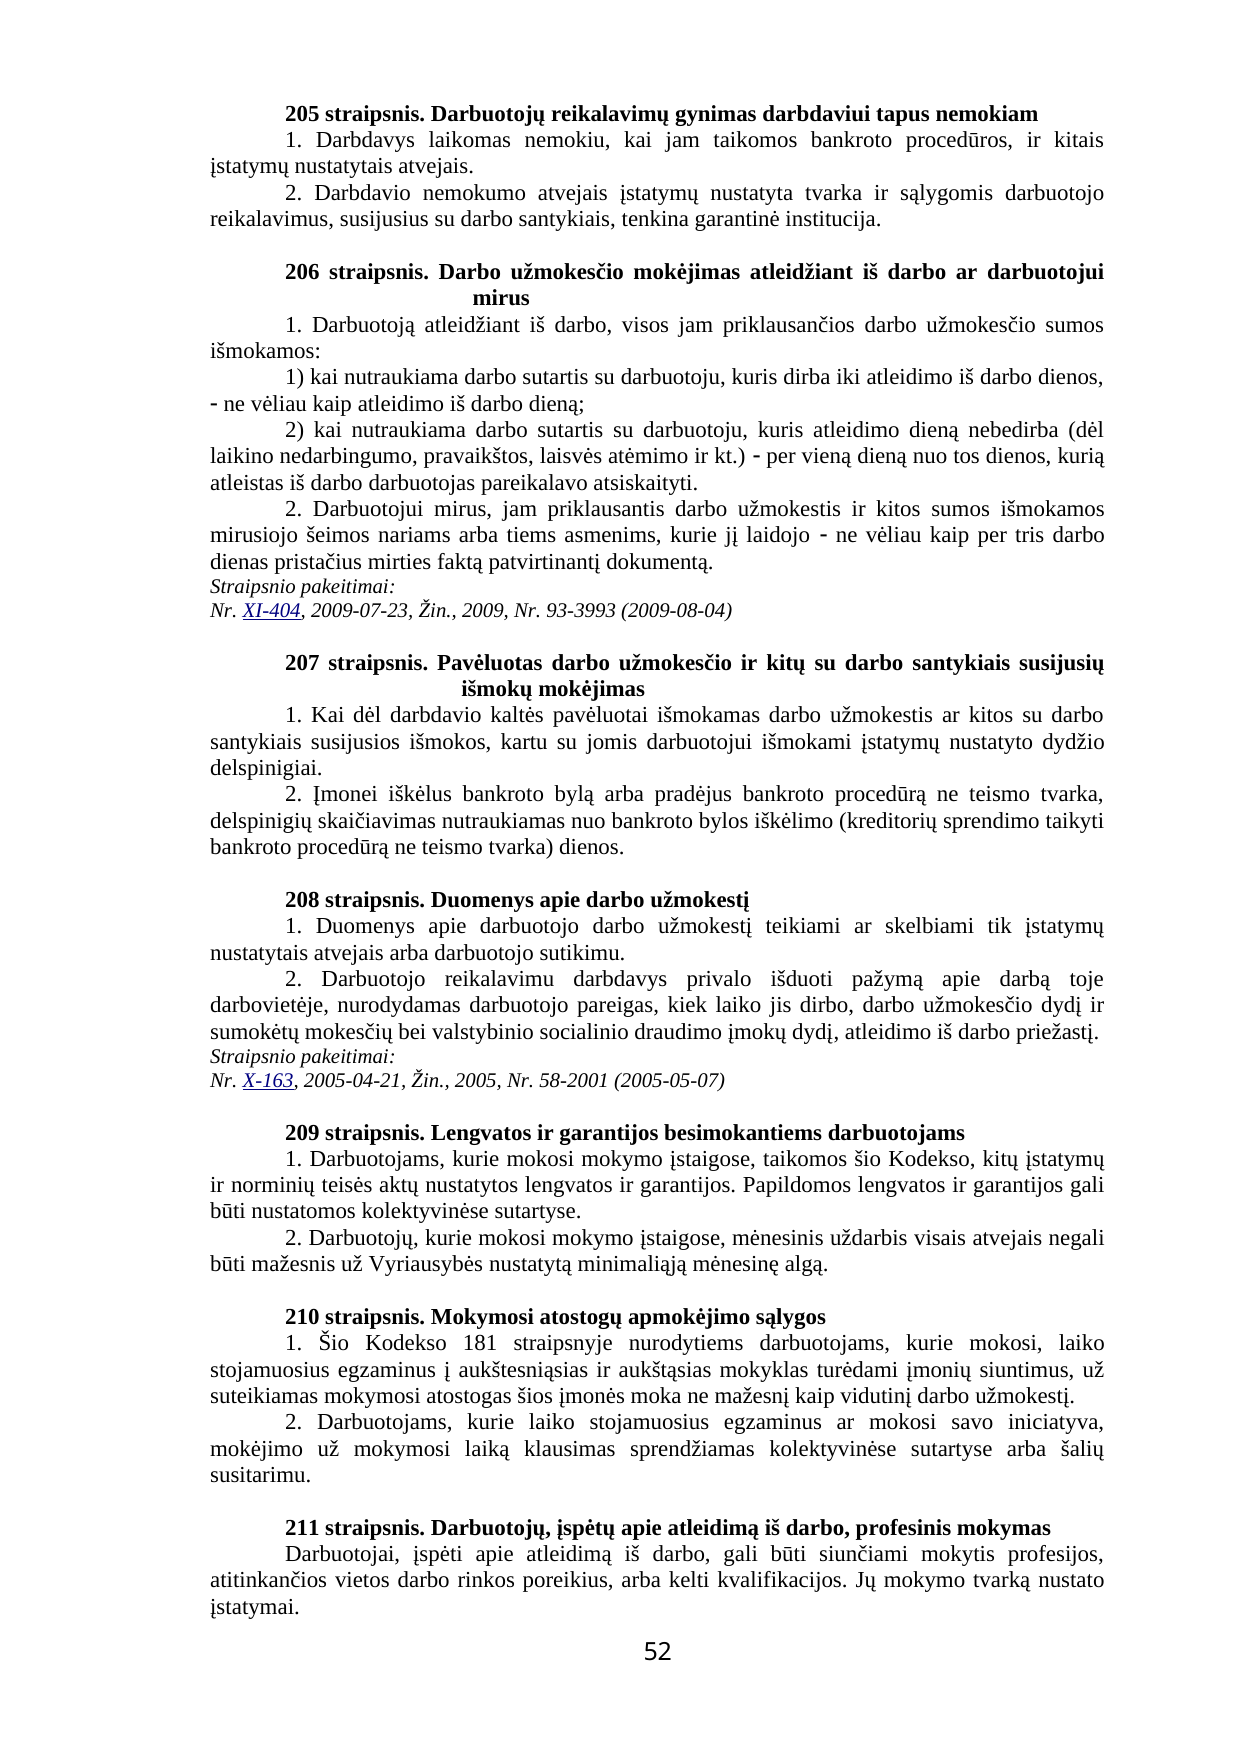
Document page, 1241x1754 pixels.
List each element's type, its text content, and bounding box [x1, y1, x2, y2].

text Darbuotojai, įspėti apie atleidimą iš darbo, gali būti siunčiami mokytis profesijos, atitinkančios vietos darbo rinkos poreikius, arba kelti kvalifikacijos. Jų mokymo tvarką nustato įstatymai. [210, 1540, 1106, 1619]
text 2. Darbdavio nemokumo atvejais įstatymų nustatyta tvarka ir sąlygomis darbuotojo reikalavimus, susijusius su darbo santykiais, tenkina garantinė institucija. [210, 179, 1106, 232]
text 209 straipsnis. Lengvatos ir garantijos besimokantiems darbuotojams [210, 1118, 1106, 1145]
text 2. Darbuotojui mirus, jam priklausantis darbo užmokestis ir kitos sumos išmokamos mirusiojo šeimos nariams arba tiems asmenims, kurie jį laidojo  ne vėliau kaip per tris darbo dienas pristačius mirties faktą patvirtinantį dokumentą. [210, 495, 1106, 574]
text 2. Darbuotojams, kurie laiko stojamuosius egzaminus ar mokosi savo iniciatyva, mokėjimo už mokymosi laiką klausimas sprendžiamas kolektyvinėse sutartyse arba šalių susitarimu. [210, 1408, 1106, 1487]
text 1. Kai dėl darbdavio kaltės pavėluotai išmokamas darbo užmokestis ar kitos su darbo santykiais susijusios išmokos, kartu su jomis darbuotojui išmokami įstatymų nustatyto dydžio delspinigiai. [210, 701, 1106, 781]
text 207 straipsnis. Pavėluotas darbo užmokesčio ir kitų su darbo santykiais susijusių išmokų mokėjimas [285, 649, 1106, 701]
text Nr. X-163, 2005-04-21, Žin., 2005, Nr. 58-2001 (2005-05-07) [210, 1068, 1106, 1092]
text 1. Šio Kodekso 181 straipsnyje nurodytiems darbuotojams, kurie mokosi, laiko stojamuosius egzaminus į aukštesniąsias ir aukštąsias mokyklas turėdami įmonių siuntimus, už suteikiamas mokymosi atostogas šios įmonės moka ne mažesnį kaip vidutinį darbo užmokestį. [210, 1329, 1106, 1408]
text 2. Darbuotojų, kurie mokosi mokymo įstaigose, mėnesinis uždarbis visais atvejais negali būti mažesnis už Vyriausybės nustatytą minimaliąją mėnesinę algą. [210, 1224, 1106, 1277]
text 2) kai nutraukiama darbo sutartis su darbuotoju, kuris atleidimo dieną nebedirba (dėl laikino nedarbingumo, pravaikštos, laisvės atėmimo ir kt.)  per vieną dieną nuo tos dienos, kurią atleistas iš darbo darbuotojas pareikalavo atsiskaityti. [210, 416, 1106, 495]
text 208 straipsnis. Duomenys apie darbo užmokestį [210, 886, 1106, 912]
text 1) kai nutraukiama darbo sutartis su darbuotoju, kuris dirba iki atleidimo iš darbo dienos,  ne vėliau kaip atleidimo iš darbo dieną; [210, 363, 1106, 416]
text 205 straipsnis. Darbuotojų reikalavimų gynimas darbdaviui tapus nemokiam [285, 100, 1106, 126]
text 206 straipsnis. Darbo užmokesčio mokėjimas atleidžiant iš darbo ar darbuotojui mirus [285, 258, 1106, 311]
text 1. Duomenys apie darbuotojo darbo užmokestį teikiami ar skelbiami tik įstatymų nustatytais atvejais arba darbuotojo sutikimu. [210, 912, 1106, 965]
text 1. Darbuotojams, kurie mokosi mokymo įstaigose, taikomos šio Kodekso, kitų įstatymų ir norminių teisės aktų nustatytos lengvatos ir garantijos. Papildomos lengvatos ir garantijos gali būti nustatomos kolektyvinėse sutartyse. [210, 1145, 1106, 1224]
text Straipsnio pakeitimai: [210, 1044, 1106, 1068]
text Nr. XI-404, 2009-07-23, Žin., 2009, Nr. 93-3993 (2009-08-04) [210, 598, 1106, 622]
text 210 straipsnis. Mokymosi atostogų apmokėjimo sąlygos [285, 1303, 1106, 1329]
text 1. Darbuotoją atleidžiant iš darbo, visos jam priklausančios darbo užmokesčio sumos išmokamos: [210, 311, 1106, 363]
text 211 straipsnis. Darbuotojų, įspėtų apie atleidimą iš darbo, profesinis mokymas [285, 1514, 1106, 1540]
text 2. Darbuotojo reikalavimu darbdavys privalo išduoti pažymą apie darbą toje darbovietėje, nurodydamas darbuotojo pareigas, kiek laiko jis dirbo, darbo užmokesčio dydį ir sumokėtų mokesčių bei valstybinio socialinio draudimo įmokų dydį, atleidimo iš darbo priežastį. [210, 965, 1106, 1044]
text 1. Darbdavys laikomas nemokiu, kai jam taikomos bankroto procedūros, ir kitais įstatymų nustatytais atvejais. [210, 126, 1106, 179]
text Straipsnio pakeitimai: [210, 574, 1106, 598]
text 2. Įmonei iškėlus bankroto bylą arba pradėjus bankroto procedūrą ne teismo tvarka, delspinigių skaičiavimas nutraukiamas nuo bankroto bylos iškėlimo (kreditorių sprendimo taikyti bankroto procedūrą ne teismo tvarka) dienos. [210, 781, 1106, 859]
